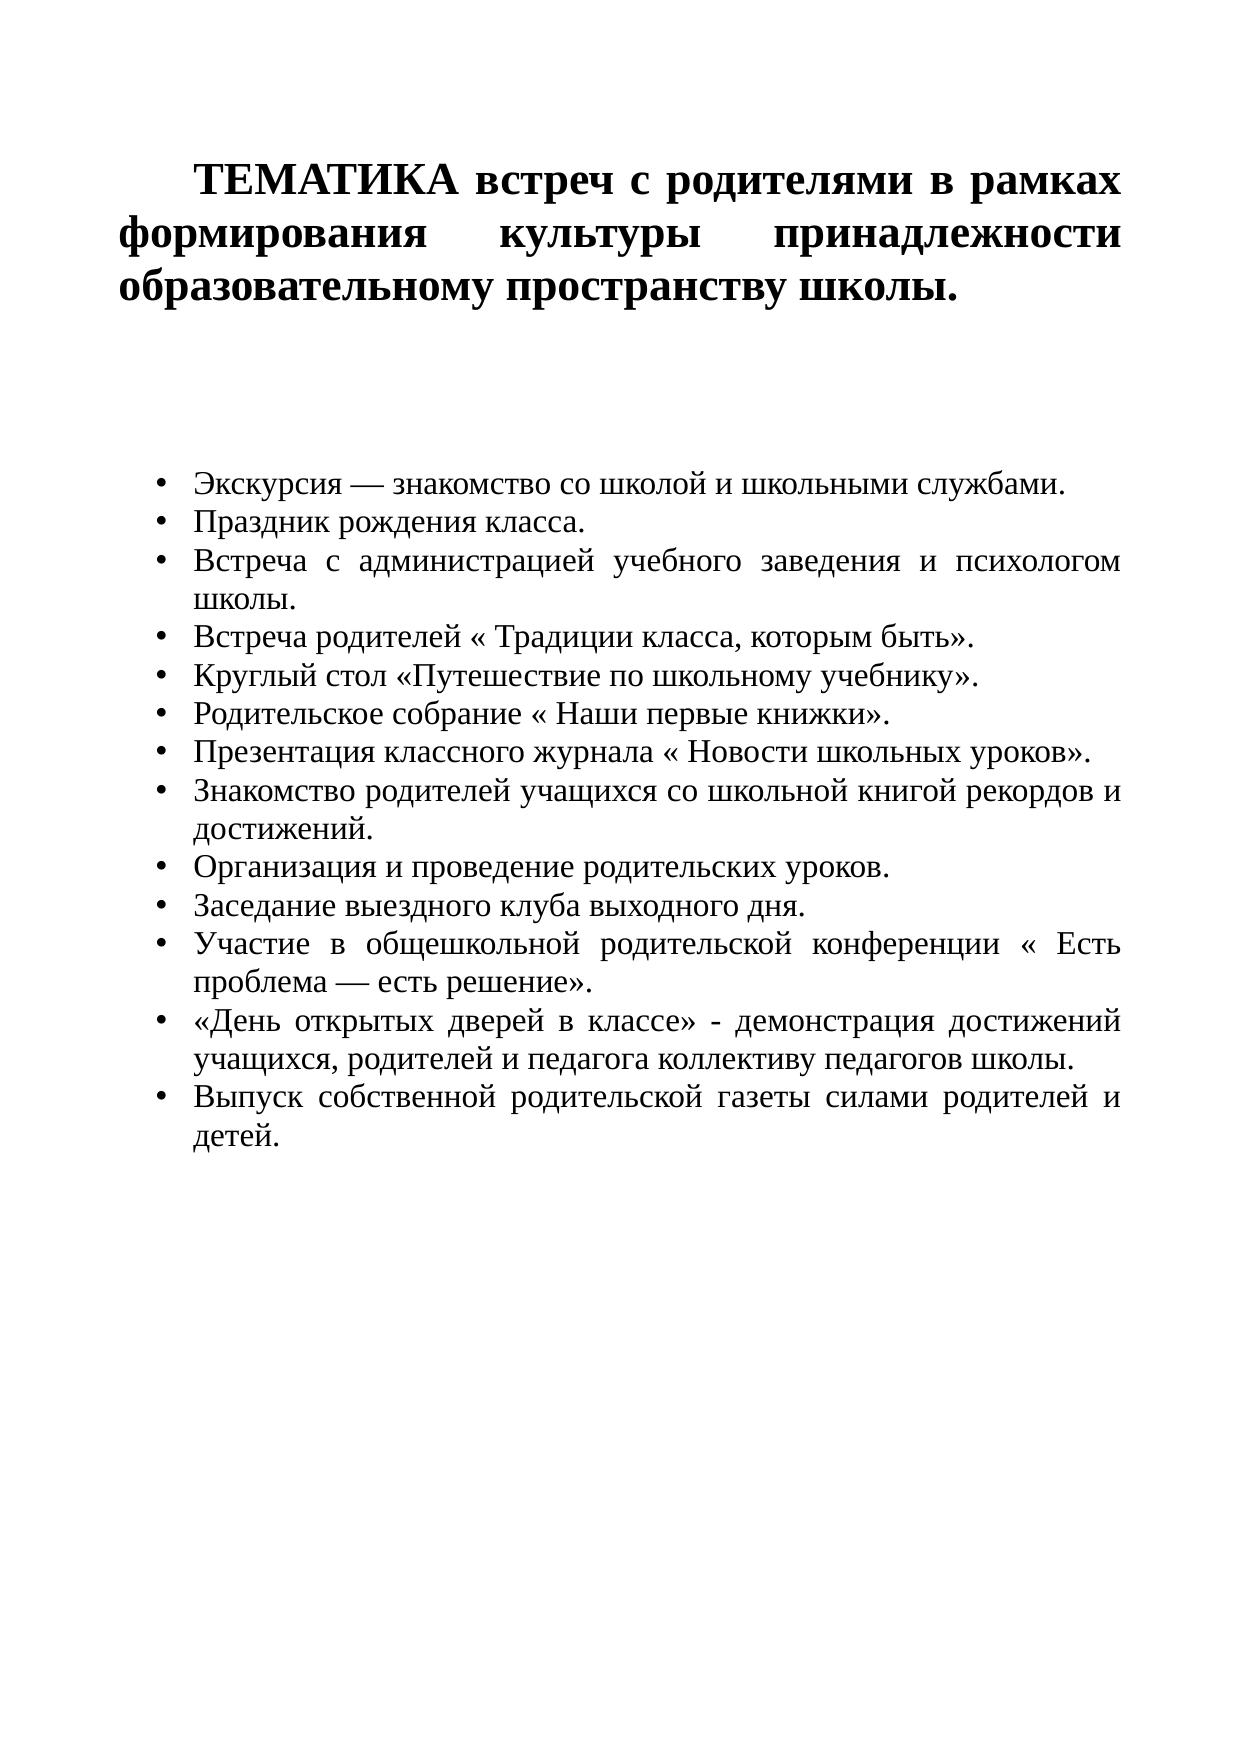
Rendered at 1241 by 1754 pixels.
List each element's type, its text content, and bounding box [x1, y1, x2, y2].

list Встреча с администрацией учебного заведения и психологом школы. [156, 540, 1122, 616]
list «День открытых дверей в классе» - демонстрация достижений учащихся, родителей и педагога коллективу педагогов школы. [156, 1000, 1122, 1076]
list Презентация классного журнала « Новости школьных уроков». [156, 731, 1122, 770]
list Круглый стол «Путешествие по школьному учебнику». [156, 655, 1122, 693]
list Заседание выездного клуба выходного дня. [156, 885, 1122, 923]
list Выпуск собственной родительской газеты силами родителей и детей. [156, 1076, 1122, 1153]
list Праздник рождения класса. [156, 501, 1122, 540]
list Экскурсия — знакомство со школой и школьными службами. [156, 463, 1122, 501]
list Знакомство родителей учащихся со школьной книгой рекордов и достижений. [156, 770, 1122, 846]
list Родительское собрание « Наши первые книжки». [156, 693, 1122, 731]
list Встреча родителей « Традиции класса, которым быть». [156, 616, 1122, 655]
text ТЕМАТИКА встреч с родителями в рамках формирования культуры принадлежности образовательному пространству школы. [118, 152, 1122, 310]
list Участие в общешкольной родительской конференции « Есть проблема — есть решение». [156, 923, 1122, 1000]
list Организация и проведение родительских уроков. [156, 846, 1122, 885]
